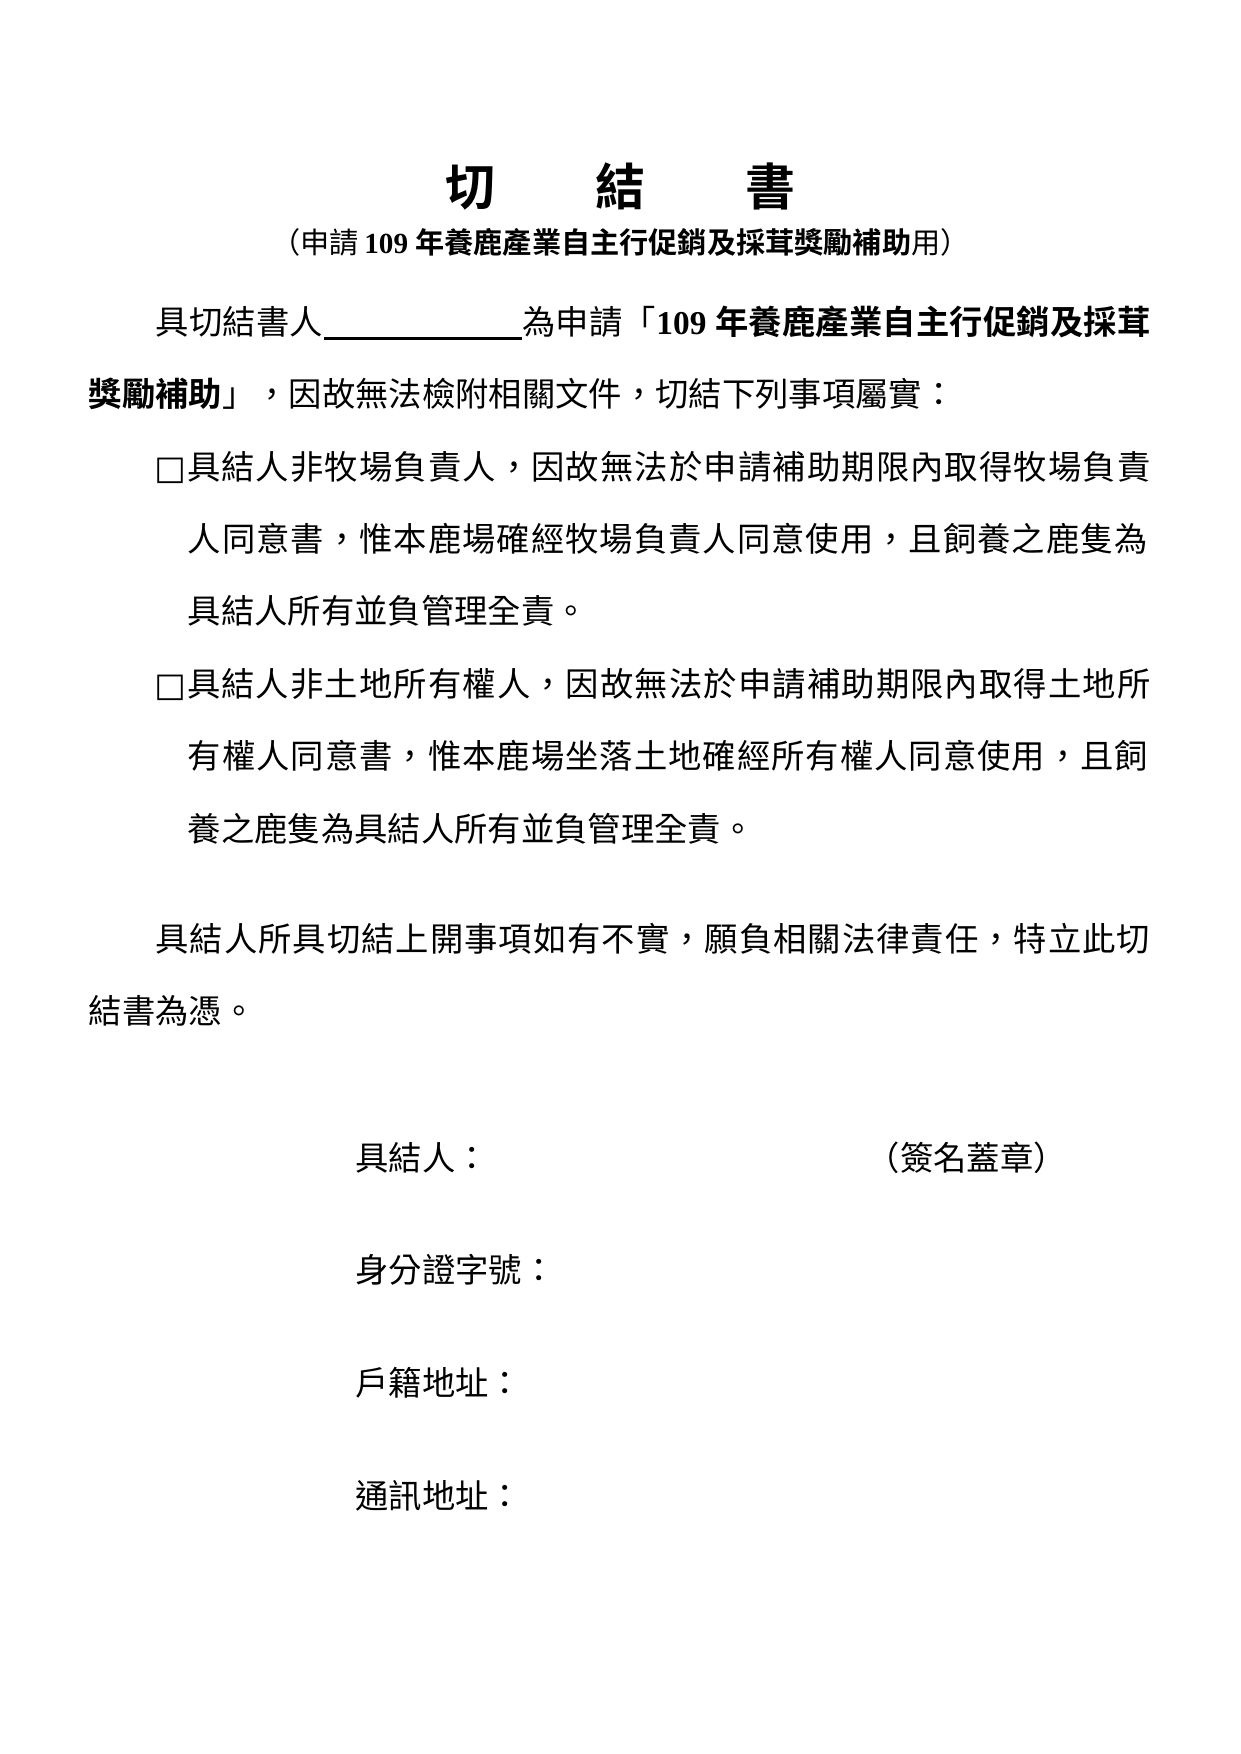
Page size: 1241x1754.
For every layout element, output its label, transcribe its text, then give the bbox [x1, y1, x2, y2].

text □具結人非土地所有權人，因故無法於申請補助期限內取得土地所有權人同意書，惟本鹿場坐落土地確經所有權人同意使用，且飼養之鹿隻為具結人所有並負管理全責。 [154, 658, 1152, 851]
text 身分證字號： [89, 1244, 1152, 1292]
text □具結人非牧場負責人，因故無法於申請補助期限內取得牧場負責人同意書，惟本鹿場確經牧場負責人同意使用，且飼養之鹿隻為具結人所有並負管理全責。 [154, 441, 1152, 633]
text 具切結書人 為申請「109 年養鹿產業自主行促銷及採茸獎勵補助」，因故無法檢附相關文件，切結下列事項屬實： [89, 296, 1152, 416]
text 具結人所具切結上開事項如有不實，願負相關法律責任，特立此切結書為憑。 [89, 913, 1152, 1033]
text 戶籍地址： [89, 1357, 1152, 1405]
text （申請109 年養鹿產業自主行促銷及採茸獎勵補助用） [89, 220, 1152, 262]
text 通訊地址： [89, 1469, 1152, 1518]
text 具結人： （簽名蓋章） [89, 1131, 1152, 1179]
text 切 結 書 [89, 148, 1152, 220]
